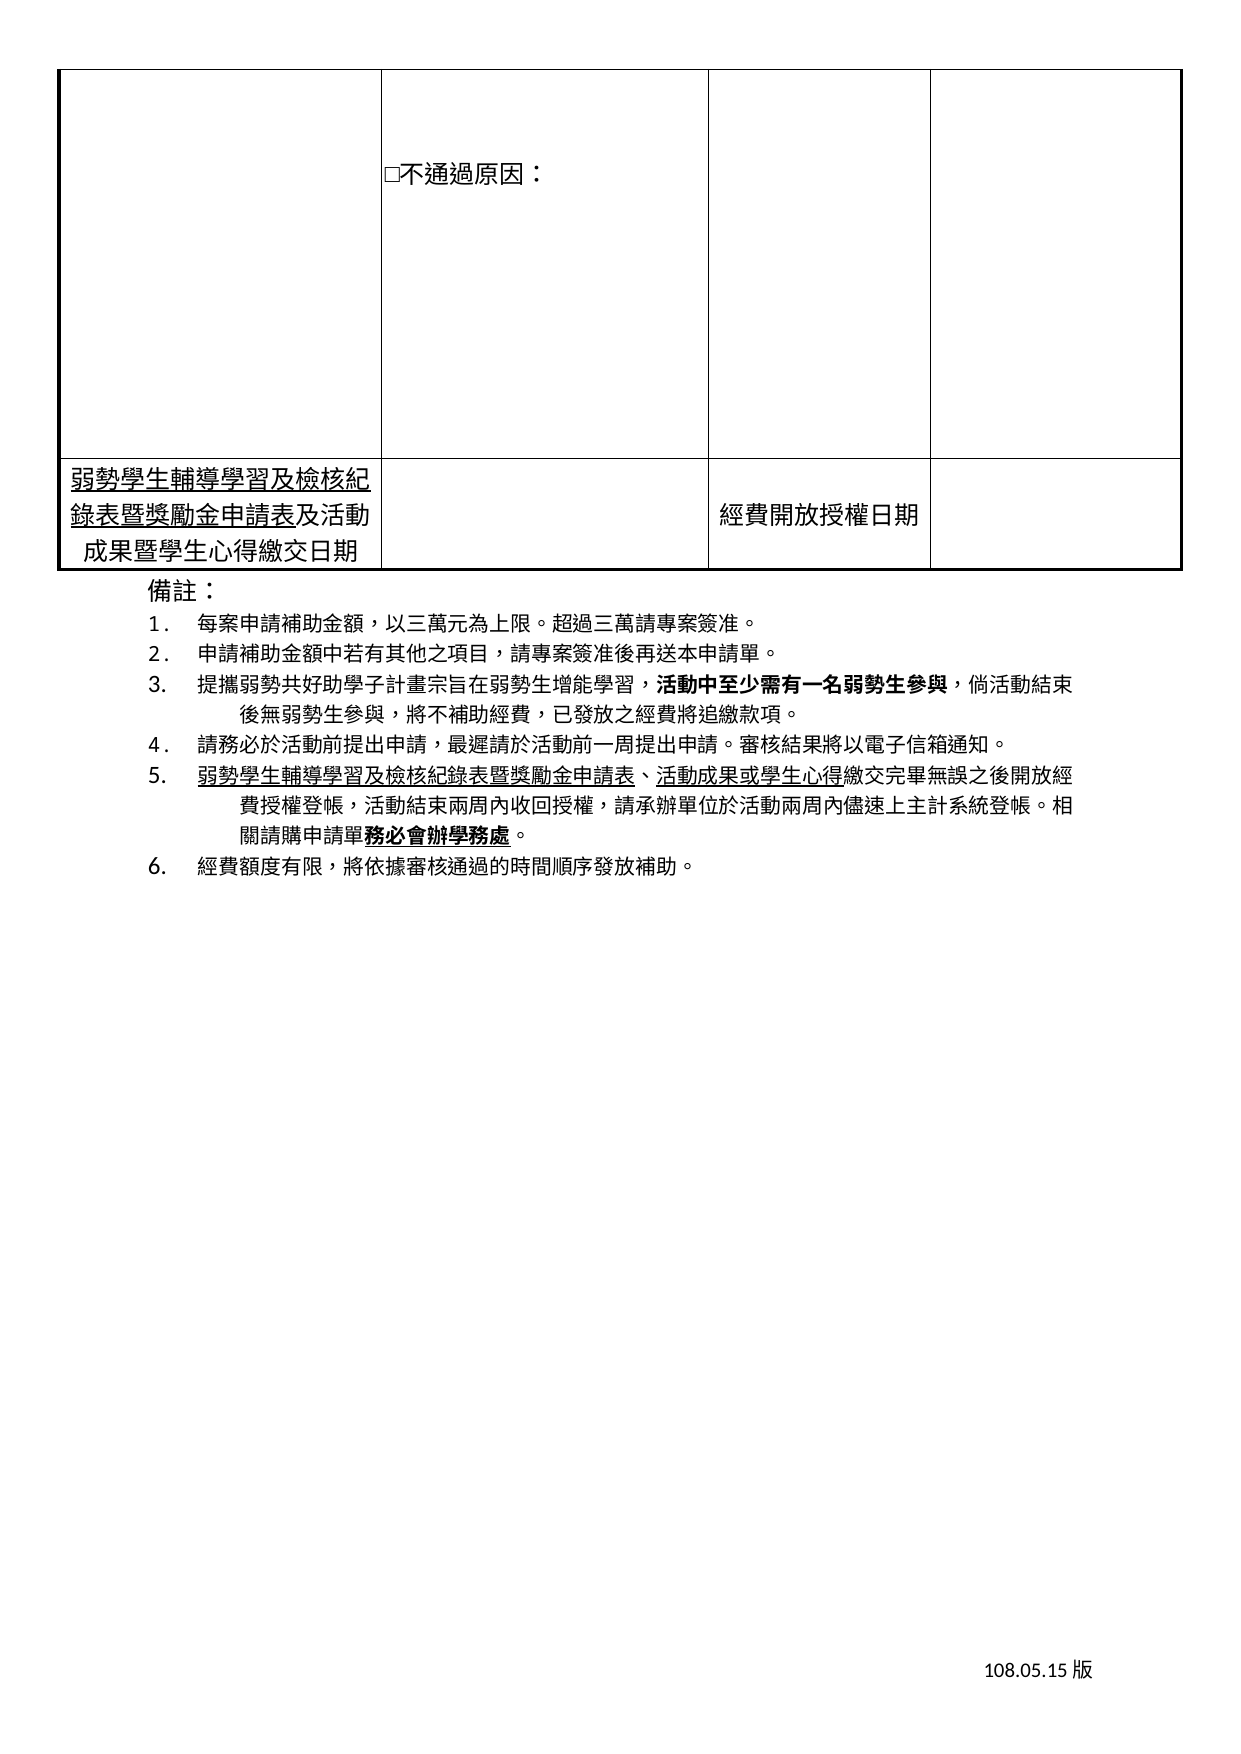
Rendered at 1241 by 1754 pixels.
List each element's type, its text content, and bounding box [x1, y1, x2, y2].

table_cell 經費開放授權日期 [709, 459, 930, 568]
list 每案申請補助金額，以三萬元為上限。超過三萬請專案簽准。 [148, 607, 1092, 638]
table_cell [382, 459, 708, 568]
list 提攜弱勢共好助學子計畫宗旨在弱勢生增能學習，活動中至少需有一名弱勢生參與，倘活動結束後無弱勢生參與，將不補助經費，已發放之經費將追繳款項。 [148, 668, 1092, 729]
text 備註： [148, 571, 1092, 607]
table_cell 弱勢學生輔導學習及檢核紀錄表暨獎勵金申請表及活動成果暨學生心得繳交日期 [61, 459, 381, 568]
list 請務必於活動前提出申請，最遲請於活動前一周提出申請。審核結果將以電子信箱通知。 [148, 729, 1092, 759]
table_cell [61, 70, 381, 458]
table_cell □不通過原因： [382, 70, 708, 458]
table_cell [709, 70, 930, 458]
list 經費額度有限，將依據審核通過的時間順序發放補助。 [148, 850, 1092, 880]
table_cell [931, 459, 1180, 568]
list 弱勢學生輔導學習及檢核紀錄表暨獎勵金申請表、活動成果或學生心得繳交完畢無誤之後開放經費授權登帳，活動結束兩周內收回授權，請承辦單位於活動兩周內儘速上主計系統登帳。相關請購申請單務必會辦學務處。 [148, 759, 1092, 850]
list 申請補助金額中若有其他之項目，請專案簽准後再送本申請單。 [148, 638, 1092, 668]
table_cell [931, 70, 1180, 458]
